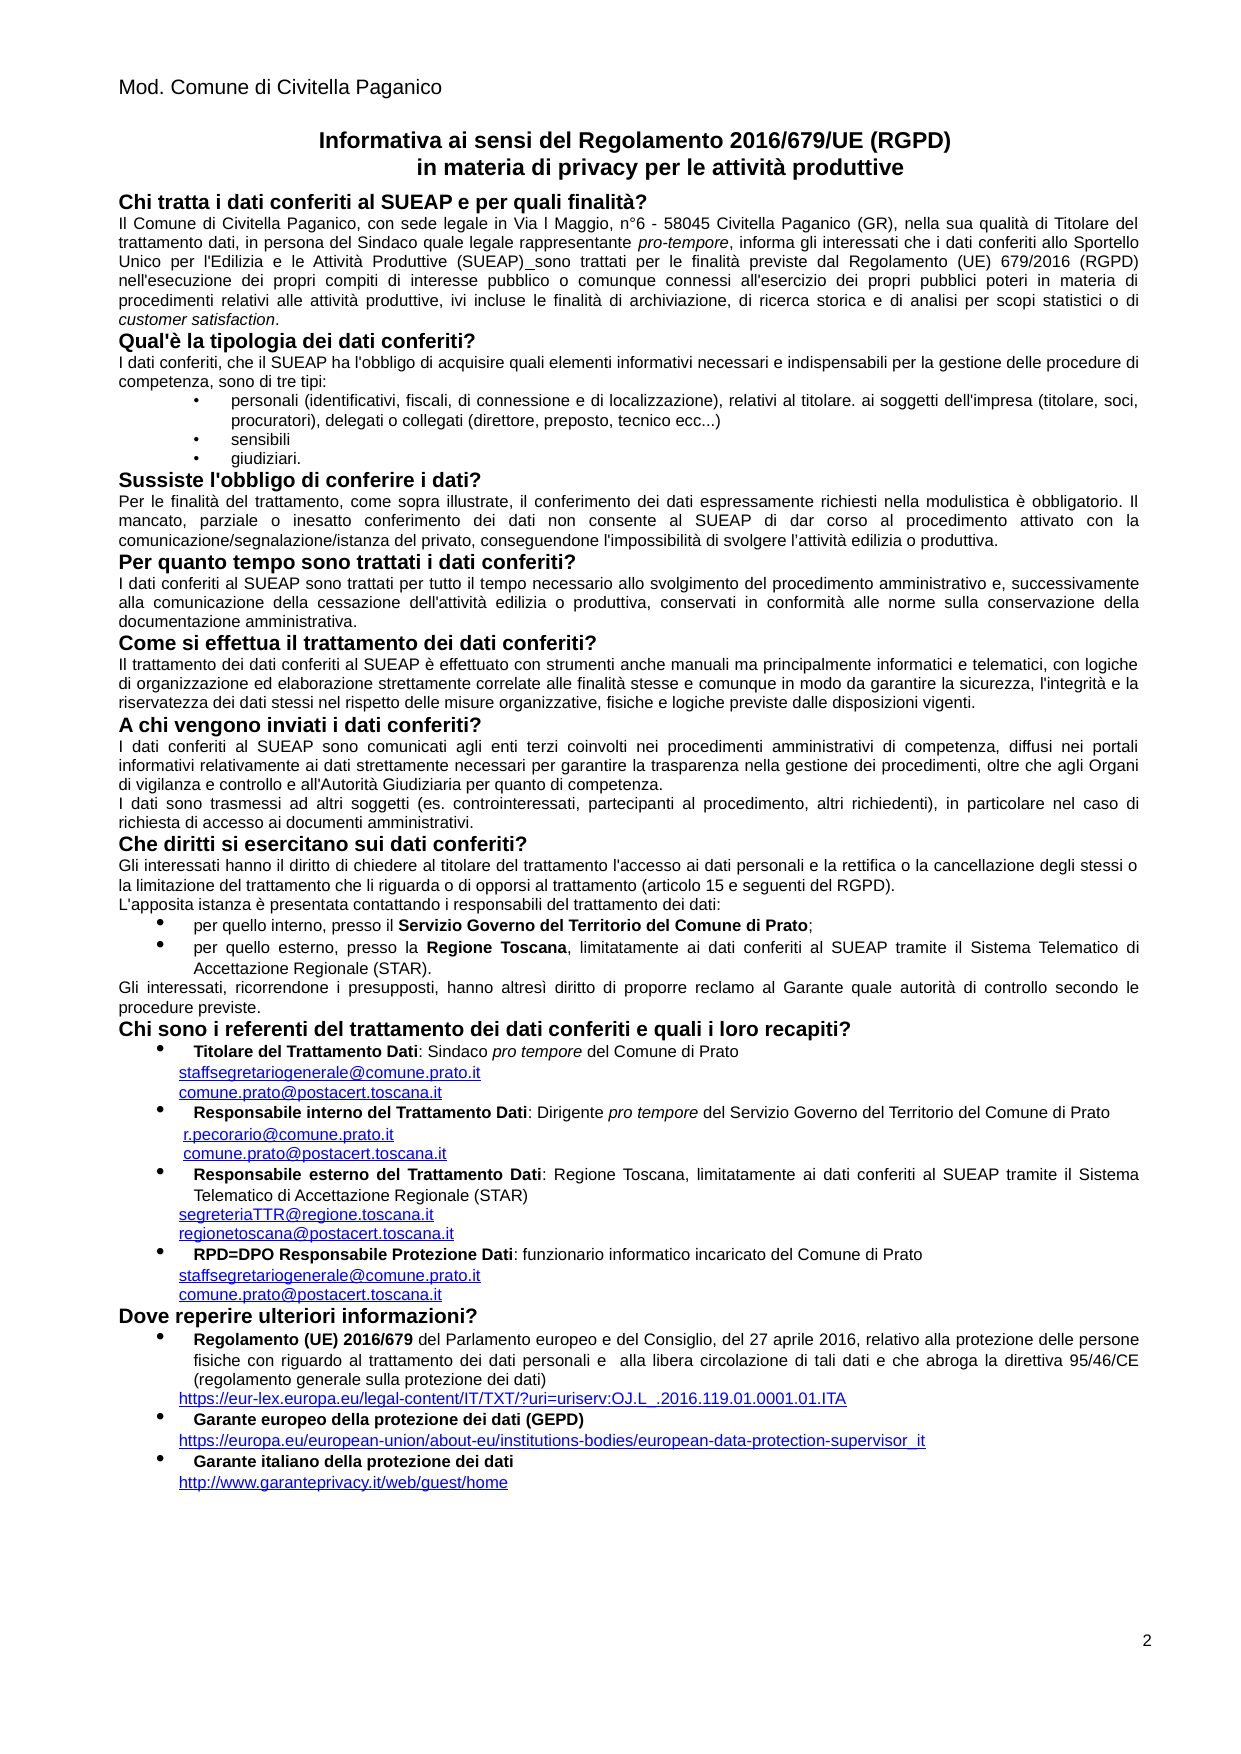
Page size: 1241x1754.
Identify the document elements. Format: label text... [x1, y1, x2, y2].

subtitle in materia di privacy per le attività produttive [118, 154, 1152, 180]
subtitle Informativa ai sensi del Regolamento 2016/679/UE (RGPD) [118, 127, 1152, 154]
table_header Chi tratta i dati conferiti al SUEAP e per quali finalità? Il Comune di Civitella Paganico, con sede legale in Via l Maggio, n°6 - 58045 Civitella Paganico (GR), nella sua qualità di Titolare del trattamento dati, in persona del Sindaco quale legale rappresentante pro-tempore, informa gli interessati che i dati conferiti allo Sportello Unico per l'Edilizia e le Attività Produttive (SUEAP) sono trattati per le finalità previste dal Regolamento (UE) 679/2016 (RGPD) nell'esecuzione dei propri compiti di interesse pubblico o comunque connessi all'esercizio dei propri pubblici poteri in materia di procedimenti relativi alle attività produttive, ivi incluse le finalità di archiviazione, di ricerca storica e di analisi per scopi statistici o di customer satisfaction. Qual'è la tipologia dei dati conferiti? I dati conferiti, che il SUEAP ha l'obbligo di acquisire quali elementi informativi necessari e indispensabili per la gestione delle procedure di competenza, sono di tre tipi: personali (identificativi, fiscali, di connessione e di localizzazione), relativi al titolare. ai soggetti dell'impresa (titolare, soci, procuratori), delegati o collegati (direttore, preposto, tecnico ecc...) sensibili giudiziari. Sussiste l'obbligo di conferire i dati? Per le finalità del trattamento, come sopra illustrate, il conferimento dei dati espressamente richiesti nella modulistica è obbligatorio. Il mancato, parziale o inesatto conferimento dei dati non consente al SUEAP di dar corso al procedimento attivato con la comunicazione/segnalazione/istanza del privato, conseguendone l'impossibilità di svolgere l’attività edilizia o produttiva. Per quanto tempo sono trattati i dati conferiti? I dati conferiti al SUEAP sono trattati per tutto il tempo necessario allo svolgimento del procedimento amministrativo e, successivamente alla comunicazione della cessazione dell'attività edilizia o produttiva, conservati in conformità alle norme sulla conservazione della documentazione amministrativa. Come si effettua il trattamento dei dati conferiti? Il trattamento dei dati conferiti al SUEAP è effettuato con strumenti anche manuali ma principalmente informatici e telematici, con logiche di organizzazione ed elaborazione strettamente correlate alle finalità stesse e comunque in modo da garantire la sicurezza, l'integrità e la riservatezza dei dati stessi nel rispetto delle misure organizzative, fisiche e logiche previste dalle disposizioni vigenti. A chi vengono inviati i dati conferiti? I dati conferiti al SUEAP sono comunicati agli enti terzi coinvolti nei procedimenti amministrativi di competenza, diffusi nei portali informativi relativamente ai dati strettamente necessari per garantire la trasparenza nella gestione dei procedimenti, oltre che agli Organi di vigilanza e controllo e all'Autorità Giudiziaria per quanto di competenza. I dati sono trasmessi ad altri soggetti (es. controinteressati, partecipanti al procedimento, altri richiedenti), in particolare nel caso di richiesta di accesso ai documenti amministrativi. Che diritti si esercitano sui dati conferiti? Gli interessati hanno il diritto di chiedere al titolare del trattamento l'accesso ai dati personali e la rettifica o la cancellazione degli stessi o la limitazione del trattamento che li riguarda o di opporsi al trattamento (articolo 15 e seguenti del RGPD). L'apposita istanza è presentata contattando i responsabili del trattamento dei dati: per quello interno, presso il Servizio Governo del Territorio del Comune di Prato; per quello esterno, presso la Regione Toscana, limitatamente ai dati conferiti al SUEAP tramite il Sistema Telematico di Accettazione Regionale (STAR). Gli interessati, ricorrendone i presupposti, hanno altresì diritto di proporre reclamo al Garante quale autorità di controllo secondo le procedure previste. Chi sono i referenti del trattamento dei dati conferiti e quali i loro recapiti? Titolare del Trattamento Dati: Sindaco pro tempore del Comune di Prato staffsegretariogenerale@comune.prato.it comune.prato@postacert.toscana.it Responsabile interno del Trattamento Dati: Dirigente pro tempore del Servizio Governo del Territorio del Comune di Prato r.pecorario@comune.prato.it comune.prato@postacert.toscana.it Responsabile esterno del Trattamento Dati: Regione Toscana, limitatamente ai dati conferiti al SUEAP tramite il Sistema Telematico di Accettazione Regionale (STAR) segreteriaTTR@regione.toscana.it regionetoscana@postacert.toscana.it RPD=DPO Responsabile Protezione Dati: funzionario informatico incaricato del Comune di Prato staffsegretariogenerale@comune.prato.it comune.prato@postacert.toscana.it Dove reperire ulteriori informazioni? Regolamento (UE) 2016/679 del Parlamento europeo e del Consiglio, del 27 aprile 2016, relativo alla protezione delle persone fisiche con riguardo al trattamento dei dati personali e alla libera circolazione di tali dati e che abroga la direttiva 95/46/CE (regolamento generale sulla protezione dei dati) https://eur-lex.europa.eu/legal-content/IT/TXT/?uri=uriserv:OJ.L_.2016.119.01.0001.01.ITA Garante europeo della protezione dei dati (GEPD) https://europa.eu/european-union/about-eu/institutions-bodies/european-data-protection-supervisor_it Garante italiano della protezione dei dati http://www.garanteprivacy.it/web/guest/home [118, 190, 1140, 1492]
